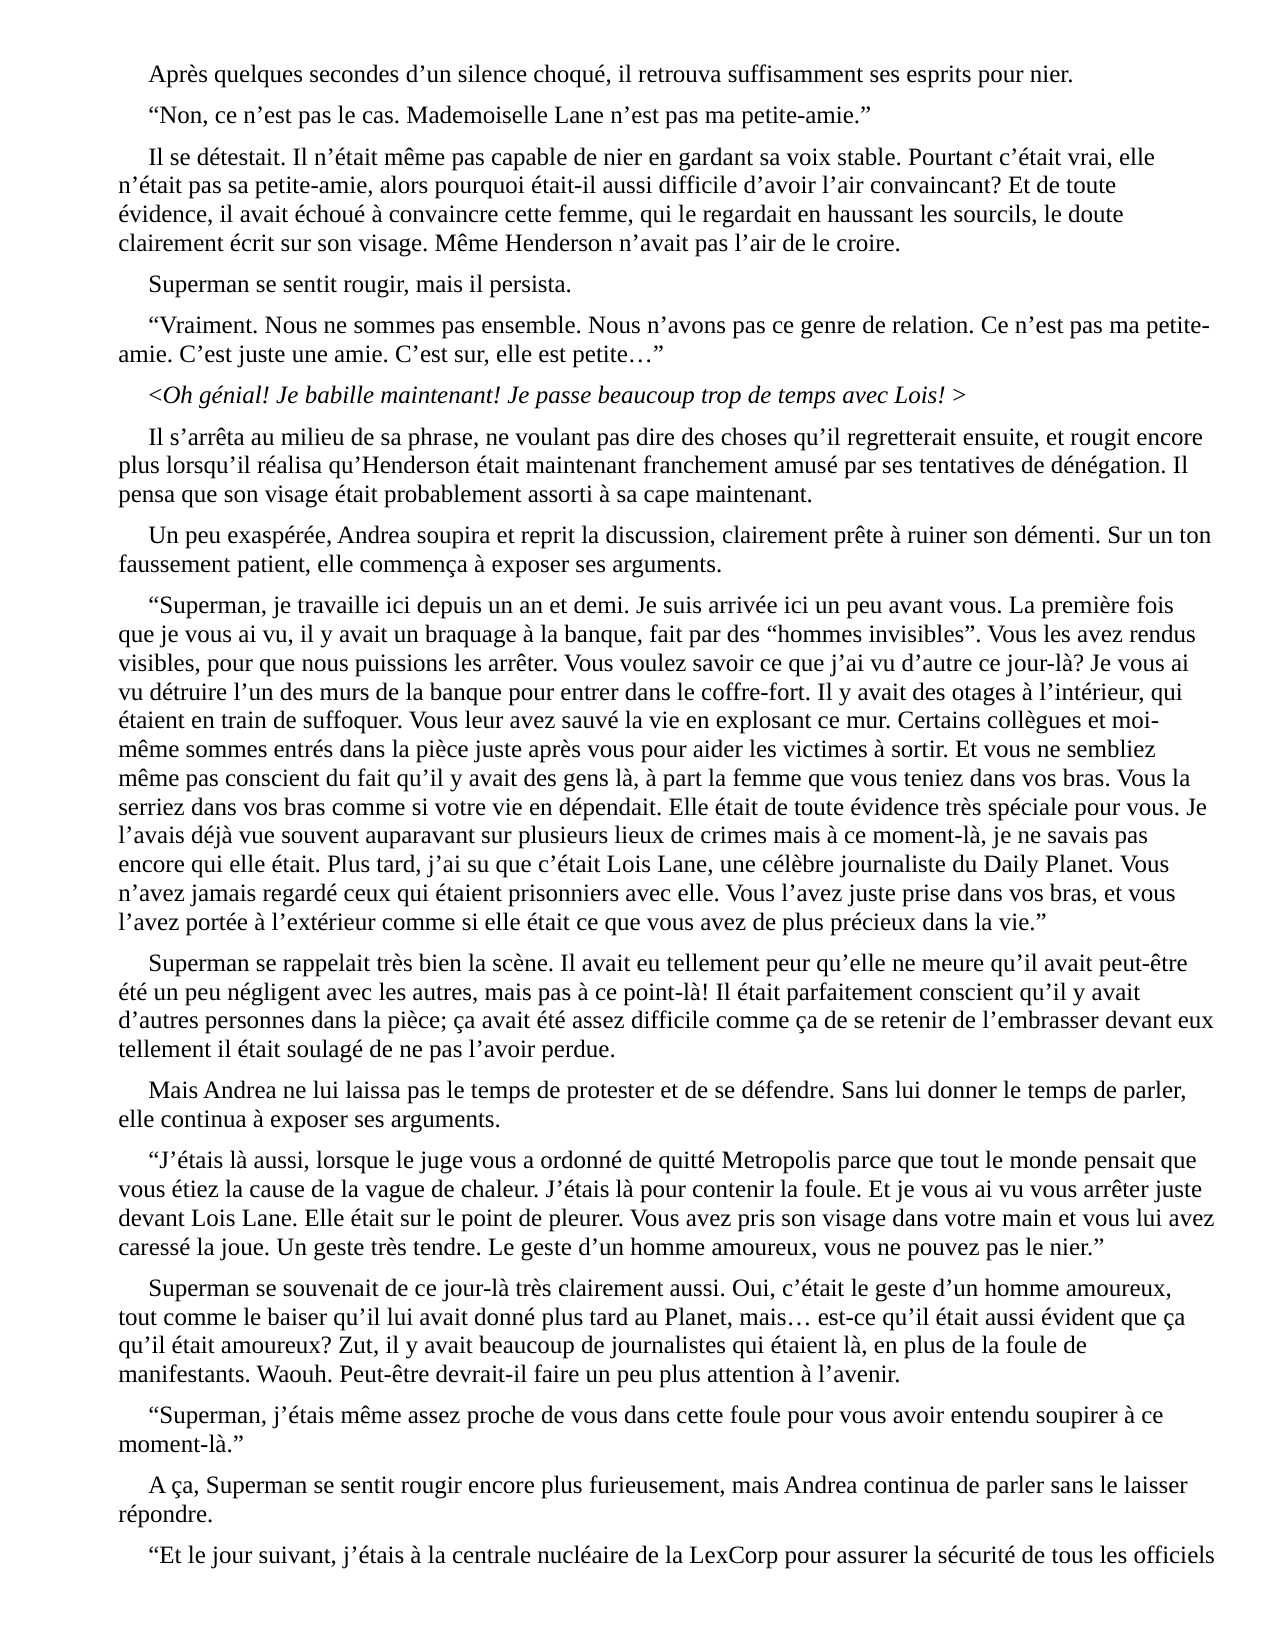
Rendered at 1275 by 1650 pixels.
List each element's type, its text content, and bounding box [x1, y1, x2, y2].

text “Superman, j’étais même assez proche de vous dans cette foule pour vous avoir entendu soupirer à ce moment-là.” [118, 1400, 1216, 1458]
text “Non, ce n’est pas le cas. Mademoiselle Lane n’est pas ma petite-amie.” [118, 100, 1216, 129]
text Un peu exaspérée, Andrea soupira et reprit la discussion, clairement prête à ruiner son démenti. Sur un ton faussement patient, elle commença à exposer ses arguments. [118, 520, 1216, 578]
text Superman se sentit rougir, mais il persista. [118, 269, 1216, 298]
text “Et le jour suivant, j’étais à la centrale nucléaire de la LexCorp pour assurer la sécurité de tous les officiels [118, 1540, 1216, 1569]
text Superman se souvenait de ce jour-là très clairement aussi. Oui, c’était le geste d’un homme amoureux, tout comme le baiser qu’il lui avait donné plus tard au Planet, mais… est-ce qu’il était aussi évident que ça qu’il était amoureux? Zut, il y avait beaucoup de journalistes qui étaient là, en plus de la foule de manifestants. Waouh. Peut-être devrait-il faire un peu plus attention à l’avenir. [118, 1273, 1216, 1388]
text “Superman, je travaille ici depuis un an et demi. Je suis arrivée ici un peu avant vous. La première fois que je vous ai vu, il y avait un braquage à la banque, fait par des “hommes invisibles”. Vous les avez rendus visibles, pour que nous puissions les arrêter. Vous voulez savoir ce que j’ai vu d’autre ce jour-là? Je vous ai vu détruire l’un des murs de la banque pour entrer dans le coffre-fort. Il y avait des otages à l’intérieur, qui étaient en train de suffoquer. Vous leur avez sauvé la vie en explosant ce mur. Certains collègues et moi-même sommes entrés dans la pièce juste après vous pour aider les victimes à sortir. Et vous ne sembliez même pas conscient du fait qu’il y avait des gens là, à part la femme que vous teniez dans vos bras. Vous la serriez dans vos bras comme si votre vie en dépendait. Elle était de toute évidence très spéciale pour vous. Je l’avais déjà vue souvent auparavant sur plusieurs lieux de crimes mais à ce moment-là, je ne savais pas encore qui elle était. Plus tard, j’ai su que c’était Lois Lane, une célèbre journaliste du Daily Planet. Vous n’avez jamais regardé ceux qui étaient prisonniers avec elle. Vous l’avez juste prise dans vos bras, et vous l’avez portée à l’extérieur comme si elle était ce que vous avez de plus précieux dans la vie.” [118, 590, 1216, 935]
text “J’étais là aussi, lorsque le juge vous a ordonné de quitté Metropolis parce que tout le monde pensait que vous étiez la cause de la vague de chaleur. J’étais là pour contenir la foule. Et je vous ai vu vous arrêter juste devant Lois Lane. Elle était sur le point de pleurer. Vous avez pris son visage dans votre main et vous lui avez caressé la joue. Un geste très tendre. Le geste d’un homme amoureux, vous ne pouvez pas le nier.” [118, 1145, 1216, 1260]
text A ça, Superman se sentit rougir encore plus furieusement, mais Andrea continua de parler sans le laisser répondre. [118, 1470, 1216, 1528]
text Après quelques secondes d’un silence choqué, il retrouva suffisamment ses esprits pour nier. [118, 59, 1216, 88]
text Mais Andrea ne lui laissa pas le temps de protester et de se défendre. Sans lui donner le temps de parler, elle continua à exposer ses arguments. [118, 1075, 1216, 1133]
text Il s’arrêta au milieu de sa phrase, ne voulant pas dire des choses qu’il regretterait ensuite, et rougit encore plus lorsqu’il réalisa qu’Henderson était maintenant franchement amusé par ses tentatives de dénégation. Il pensa que son visage était probablement assorti à sa cape maintenant. [118, 422, 1216, 508]
text Il se détestait. Il n’était même pas capable de nier en gardant sa voix stable. Pourtant c’était vrai, elle n’était pas sa petite-amie, alors pourquoi était-il aussi difficile d’avoir l’air convaincant? Et de toute évidence, il avait échoué à convaincre cette femme, qui le regardait en haussant les sourcils, le doute clairement écrit sur son visage. Même Henderson n’avait pas l’air de le croire. [118, 142, 1216, 257]
text <Oh génial! Je babille maintenant! Je passe beaucoup trop de temps avec Lois! > [118, 380, 1216, 409]
text Superman se rappelait très bien la scène. Il avait eu tellement peur qu’elle ne meure qu’il avait peut-être été un peu négligent avec les autres, mais pas à ce point-là! Il était parfaitement conscient qu’il y avait d’autres personnes dans la pièce; ça avait été assez difficile comme ça de se retenir de l’embrasser devant eux tellement il était soulagé de ne pas l’avoir perdue. [118, 948, 1216, 1063]
text “Vraiment. Nous ne sommes pas ensemble. Nous n’avons pas ce genre de relation. Ce n’est pas ma petite-amie. C’est juste une amie. C’est sur, elle est petite…” [118, 310, 1216, 368]
